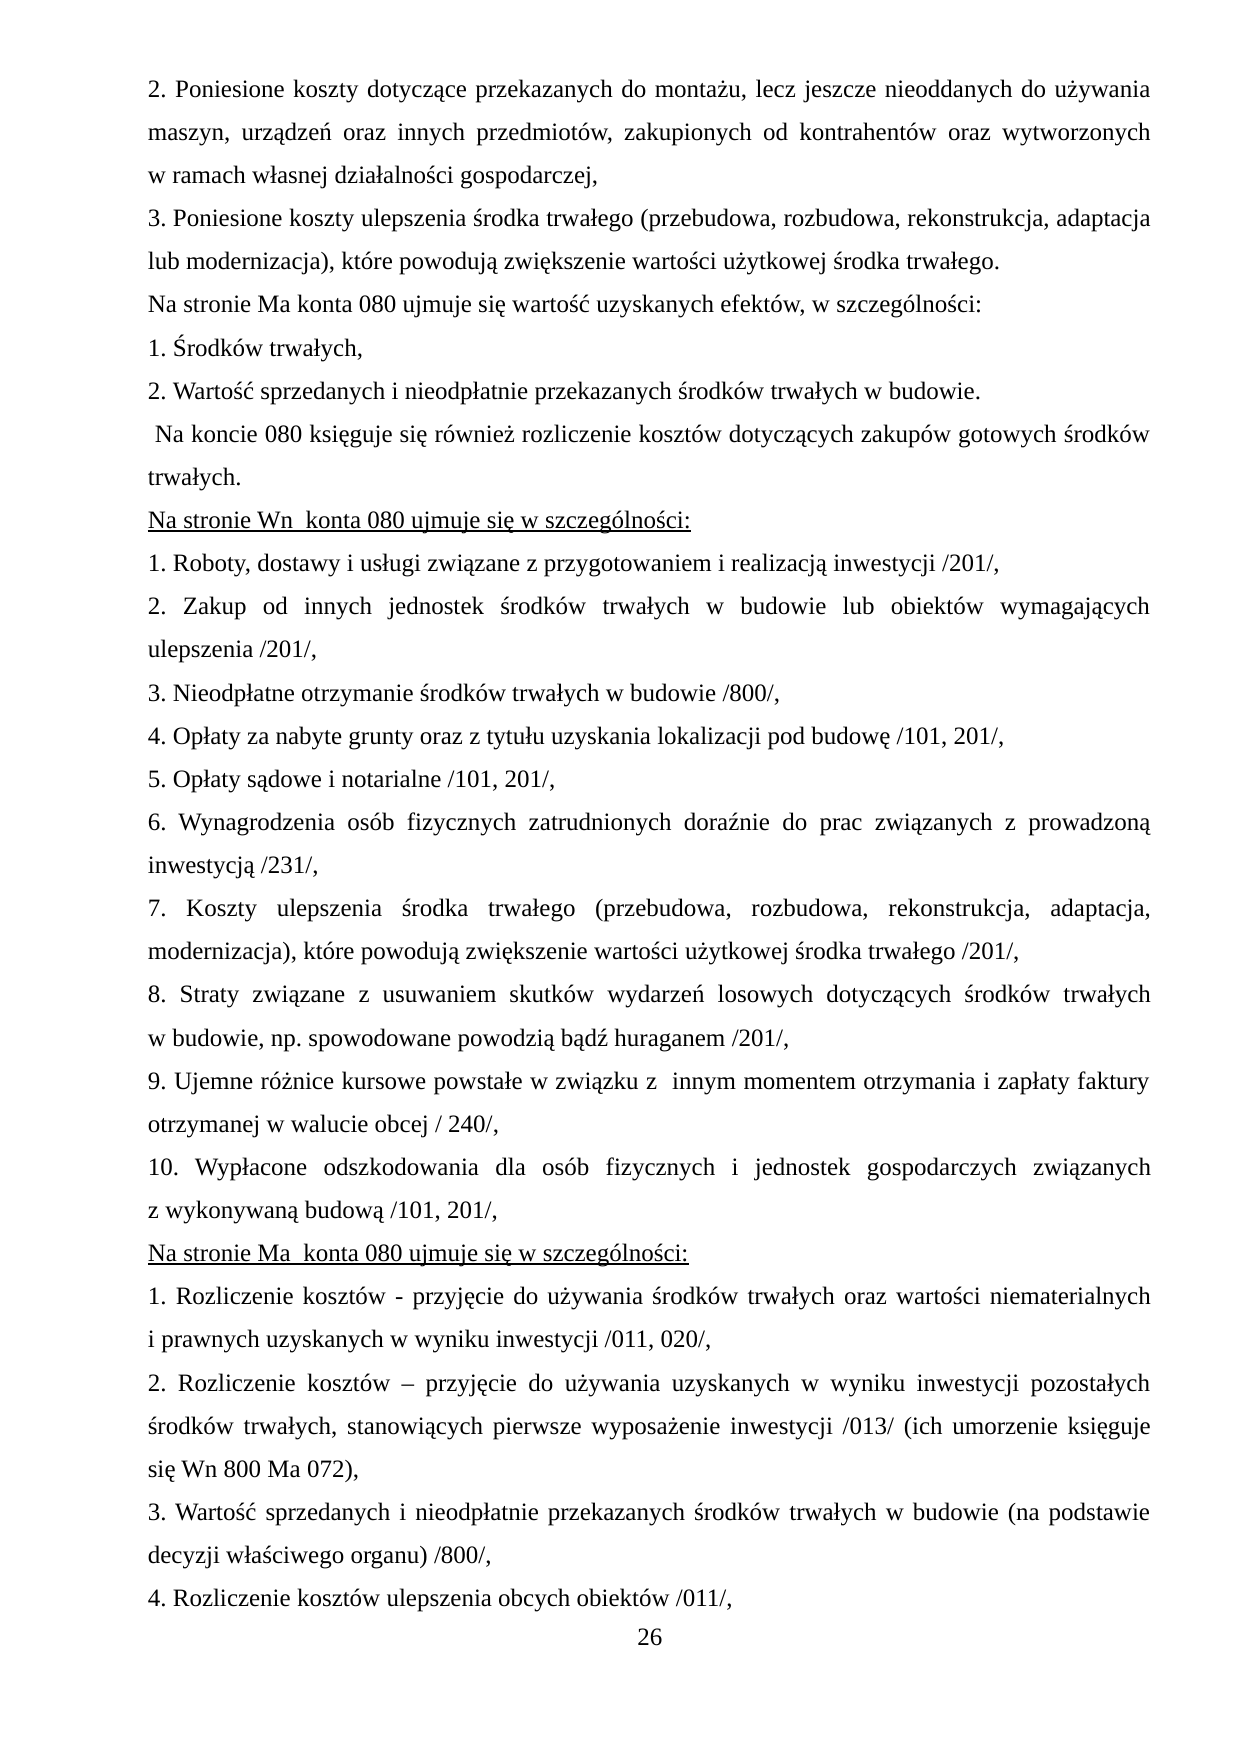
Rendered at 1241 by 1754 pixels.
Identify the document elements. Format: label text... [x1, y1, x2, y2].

text Na stronie Ma konta 080 ujmuje się w szczególności: [148, 1238, 1151, 1267]
text 7. Koszty ulepszenia środka trwałego (przebudowa, rozbudowa, rekonstrukcja, adaptacja, modernizacja), które powodują zwiększenie wartości użytkowej środka trwałego /201/, [148, 893, 1151, 965]
text 2. Wartość sprzedanych i nieodpłatnie przekazanych środków trwałych w budowie. [148, 376, 1151, 404]
text Na stronie Ma konta 080 ujmuje się wartość uzyskanych efektów, w szczególności: [148, 289, 1151, 318]
text 1. Roboty, dostawy i usługi związane z przygotowaniem i realizacją inwestycji /201/, [148, 548, 1151, 577]
text 3. Wartość sprzedanych i nieodpłatnie przekazanych środków trwałych w budowie (na podstawie decyzji właściwego organu) /800/, [148, 1497, 1151, 1569]
text 2. Zakup od innych jednostek środków trwałych w budowie lub obiektów wymagających ulepszenia /201/, [148, 591, 1151, 663]
text 6. Wynagrodzenia osób fizycznych zatrudnionych doraźnie do prac związanych z prowadzoną inwestycją /231/, [148, 807, 1151, 879]
text 5. Opłaty sądowe i notarialne /101, 201/, [148, 764, 1151, 793]
text 2. Poniesione koszty dotyczące przekazanych do montażu, lecz jeszcze nieoddanych do używania maszyn, urządzeń oraz innych przedmiotów, zakupionych od kontrahentów oraz wytworzonych w ramach własnej działalności gospodarczej, [148, 74, 1151, 189]
text 8. Straty związane z usuwaniem skutków wydarzeń losowych dotyczących środków trwałych w budowie, np. spowodowane powodzią bądź huraganem /201/, [148, 979, 1151, 1051]
text 4. Opłaty za nabyte grunty oraz z tytułu uzyskania lokalizacji pod budowę /101, 201/, [148, 721, 1151, 749]
text 1. Rozliczenie kosztów - przyjęcie do używania środków trwałych oraz wartości niematerialnych i prawnych uzyskanych w wyniku inwestycji /011, 020/, [148, 1281, 1151, 1353]
text 4. Rozliczenie kosztów ulepszenia obcych obiektów /011/, [148, 1583, 1151, 1612]
text 3. Nieodpłatne otrzymanie środków trwałych w budowie /800/, [148, 678, 1151, 706]
text 10. Wypłacone odszkodowania dla osób fizycznych i jednostek gospodarczych związanych z wykonywaną budową /101, 201/, [148, 1152, 1151, 1224]
text 3. Poniesione koszty ulepszenia środka trwałego (przebudowa, rozbudowa, rekonstrukcja, adaptacja lub modernizacja), które powodują zwiększenie wartości użytkowej środka trwałego. [148, 203, 1151, 275]
text 9. Ujemne różnice kursowe powstałe w związku z innym momentem otrzymania i zapłaty faktury otrzymanej w walucie obcej / 240/, [148, 1066, 1151, 1138]
text Na koncie 080 księguje się również rozliczenie kosztów dotyczących zakupów gotowych środków trwałych. [148, 419, 1151, 491]
text Na stronie Wn konta 080 ujmuje się w szczególności: [148, 505, 1151, 534]
text 1. Środków trwałych, [148, 333, 1151, 361]
text 2. Rozliczenie kosztów – przyjęcie do używania uzyskanych w wyniku inwestycji pozostałych środków trwałych, stanowiących pierwsze wyposażenie inwestycji /013/ (ich umorzenie księguje się Wn 800 Ma 072), [148, 1368, 1151, 1483]
